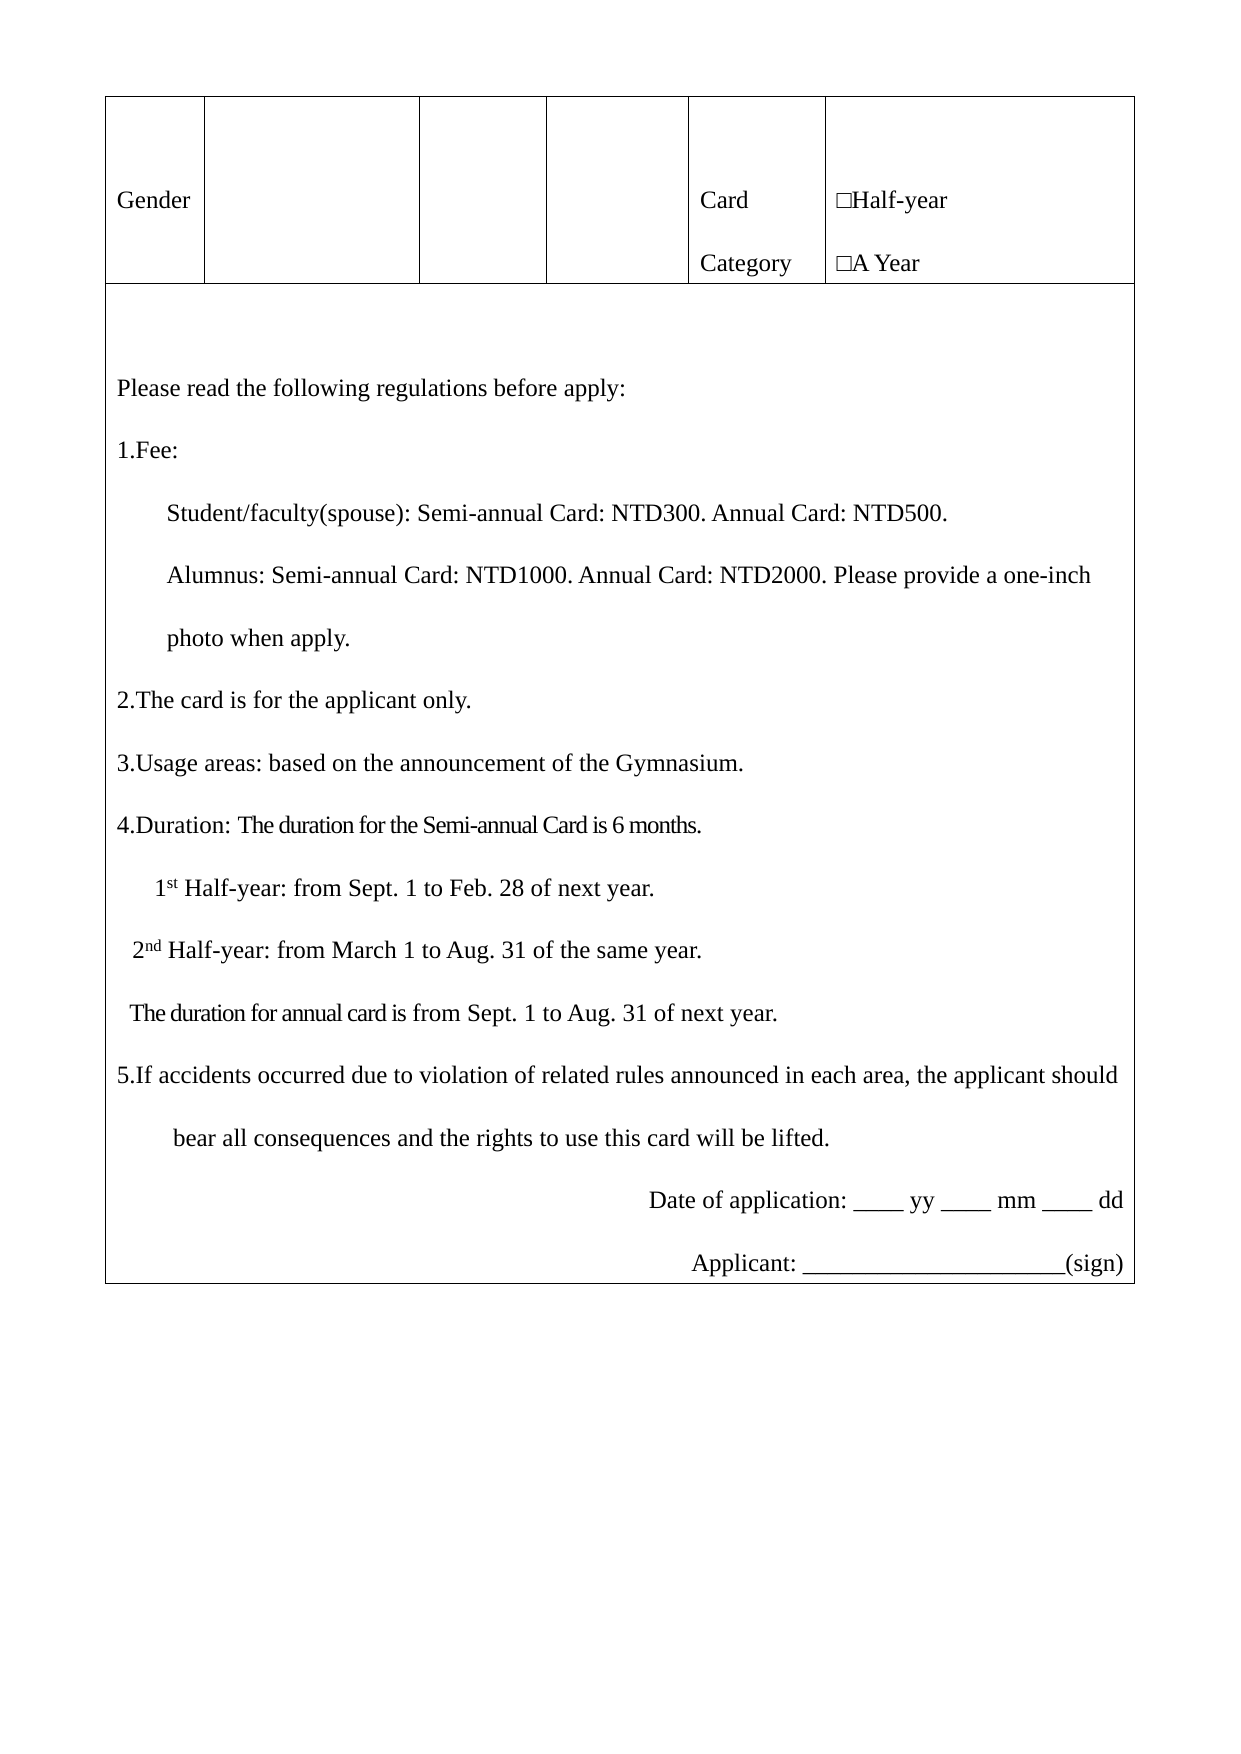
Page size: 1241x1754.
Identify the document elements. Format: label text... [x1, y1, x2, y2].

table_cell [547, 97, 688, 283]
table_cell Please read the following regulations before apply: 1.Fee: Student/faculty(spouse): Semi-annual Card: NTD300. Annual Card: NTD500. Alumnus: Semi-annual Card: NTD1000. Annual Card: NTD2000. Please provide a one-inch photo when apply. 2.The card is for the applicant only. 3.Usage areas: based on the announcement of the Gymnasium. 4.Duration: The duration for the Semi-annual Card is 6 months. 1st Half-year: from Sept. 1 to Feb. 28 of next year. 2nd Half-year: from March 1 to Aug. 31 of the same year. The duration for annual card is from Sept. 1 to Aug. 31 of next year. 5.If accidents occurred due to violation of related rules announced in each area, the applicant should bear all consequences and the rights to use this card will be lifted. Date of application: ____ yy ____ mm ____ dd Applicant: _____________________(sign) [106, 284, 1134, 1283]
table_cell □Half-year □A Year [826, 97, 1134, 283]
table_cell [205, 97, 419, 283]
table_cell Gender [106, 97, 204, 283]
table_cell [420, 97, 546, 283]
table_cell Card Category [689, 97, 825, 283]
